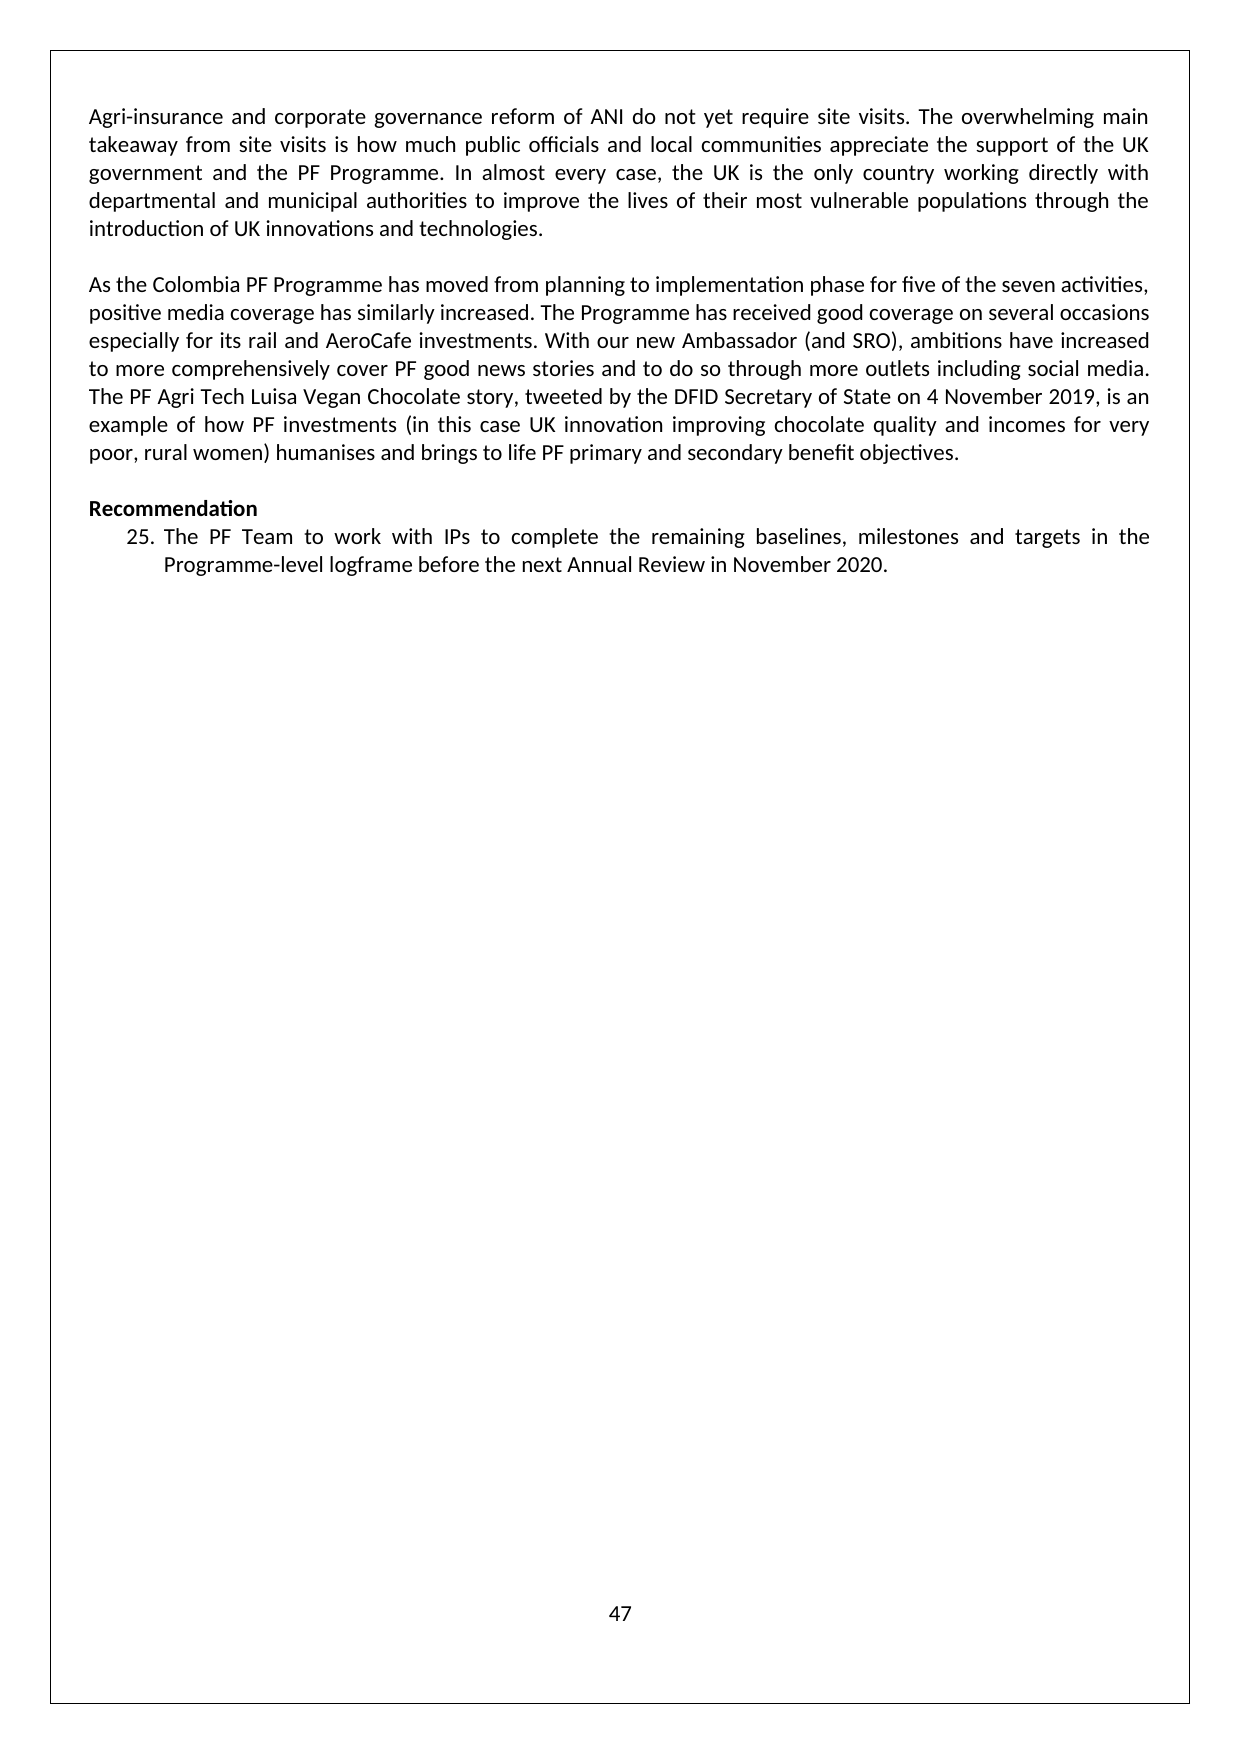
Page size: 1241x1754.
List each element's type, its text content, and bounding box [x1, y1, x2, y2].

text Agri-insurance and corporate governance reform of ANI do not yet require site visits. The overwhelming main takeaway from site visits is how much public officials and local communities appreciate the support of the UK government and the PF Programme. In almost every case, the UK is the only country working directly with departmental and municipal authorities to improve the lives of their most vulnerable populations through the introduction of UK innovations and technologies. [89, 102, 1152, 242]
text As the Colombia PF Programme has moved from planning to implementation phase for five of the seven activities, positive media coverage has similarly increased. The Programme has received good coverage on several occasions especially for its rail and AeroCafe investments. With our new Ambassador (and SRO), ambitions have increased to more comprehensively cover PF good news stories and to do so through more outlets including social media. The PF Agri Tech Luisa Vegan Chocolate story, tweeted by the DFID Secretary of State on 4 November 2019, is an example of how PF investments (in this case UK innovation improving chocolate quality and incomes for very poor, rural women) humanises and brings to life PF primary and secondary benefit objectives. [89, 270, 1152, 466]
text Recommendation [89, 494, 1152, 522]
list The PF Team to work with IPs to complete the remaining baselines, milestones and targets in the Programme-level logframe before the next Annual Review in November 2020. [126, 522, 1152, 578]
